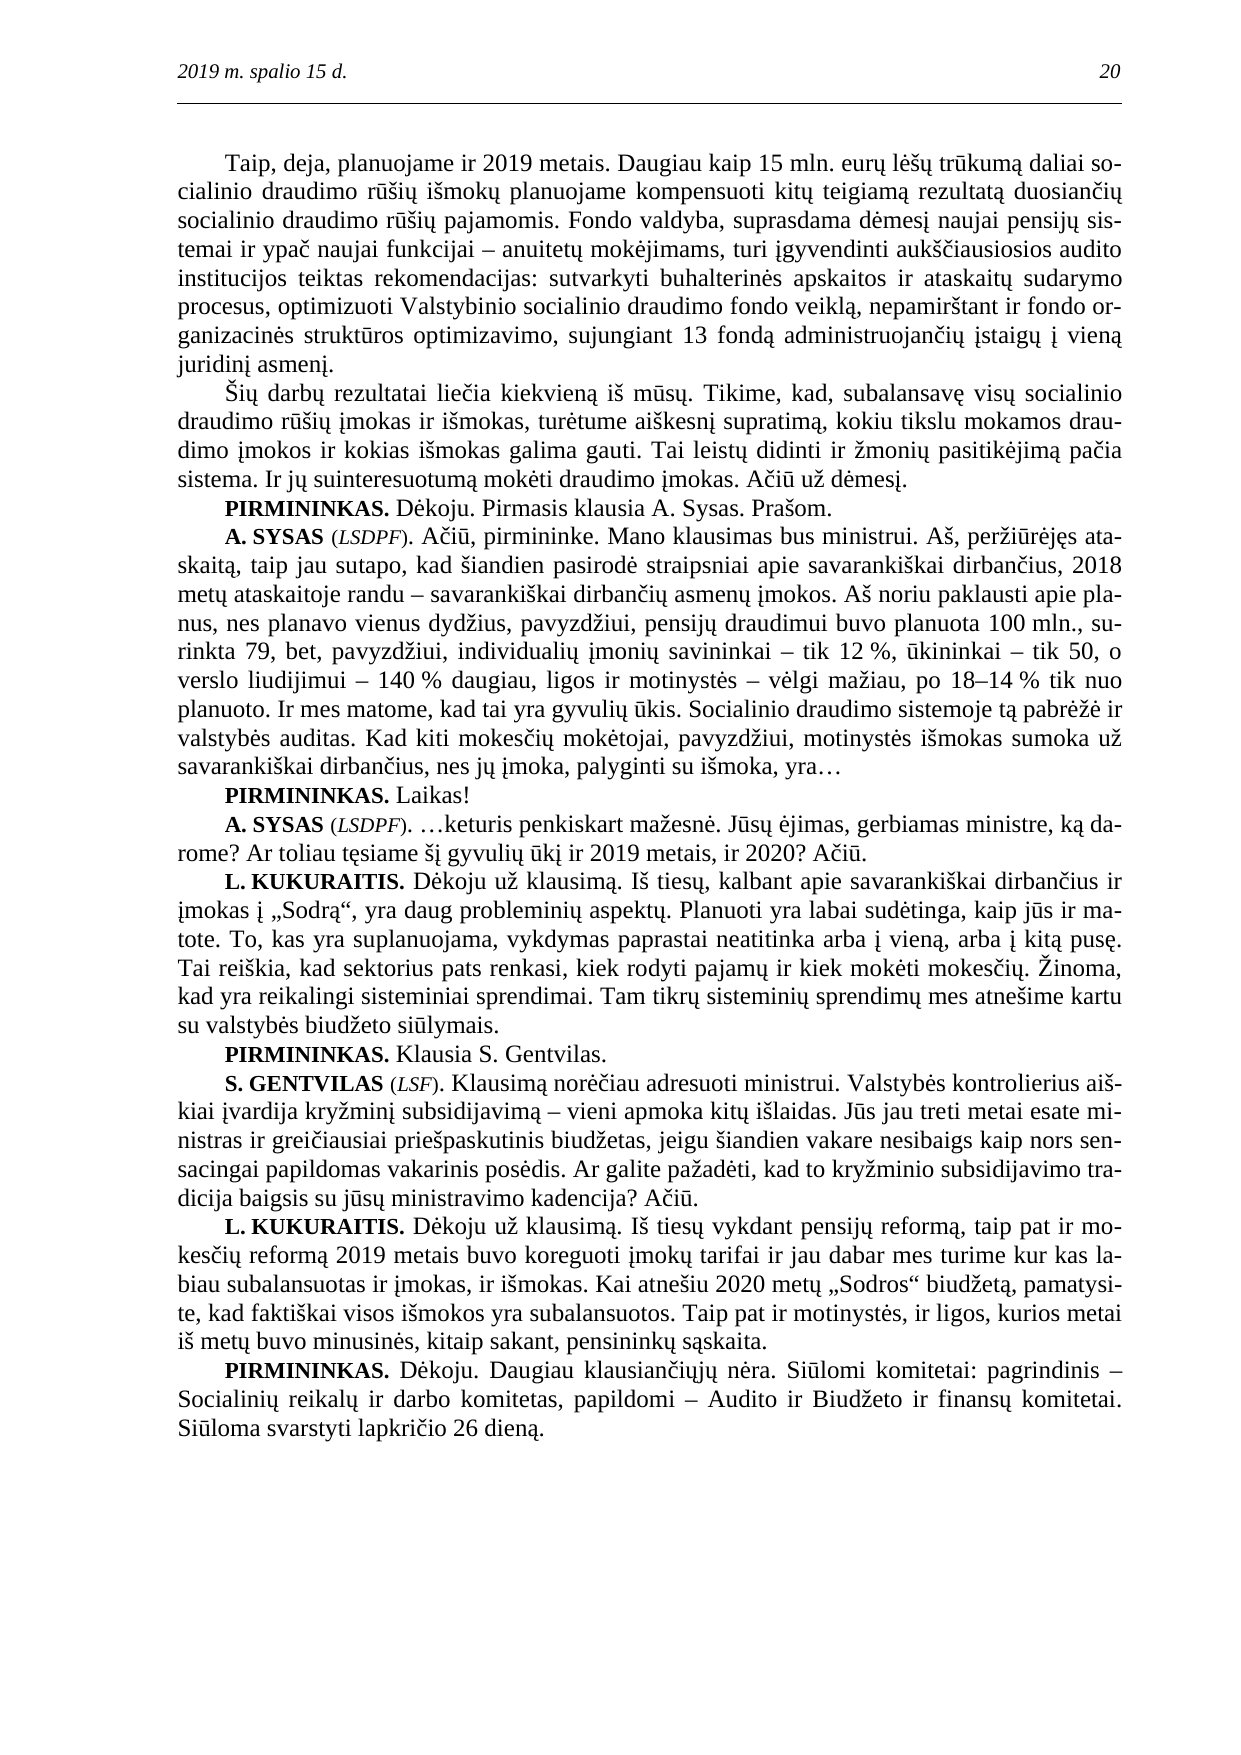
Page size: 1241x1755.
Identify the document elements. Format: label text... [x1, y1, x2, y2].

text PIRMININKAS. Dė­ko­ju. Dau­giau klau­sian­čių­jų nė­ra. Siū­lo­mi ko­mi­te­tai: pa­grin­di­nis – So­cia­li­nių rei­ka­lų ir dar­bo ko­mi­te­tas, pa­pil­do­mi – Au­di­to ir Biu­dže­to ir fi­nan­sų ko­mi­te­tai. Siū­lo­ma svars­ty­ti lap­kri­čio 26 die­ną. [177, 1355, 1122, 1441]
text A. SYSAS (LSDPF). …ke­tu­ris pen­kis­kart ma­žes­nė. Jū­sų ėji­mas, ger­bia­mas mi­nist­re, ką da­ro­me? Ar to­liau tę­sia­me šį gy­vu­lių ūkį ir 2019 me­tais, ir 2020? Ačiū. [177, 809, 1122, 866]
text A. SYSAS (LSDPF). Ačiū, pir­mi­nin­ke. Ma­no klau­si­mas bus mi­nist­rui. Aš, per­žiū­rė­jęs ata­skai­tą, taip jau su­ta­po, kad šian­dien pa­si­ro­dė straips­niai apie sa­va­ran­kiš­kai dir­ban­čius, 2018 me­tų ata­skai­to­je ran­du – sa­va­ran­kiš­kai dir­ban­čių as­me­nų įmo­kos. Aš no­riu pa­klaus­ti apie pla­nus, nes pla­na­vo vie­nus dy­džius, pa­vyz­džiui, pen­si­jų drau­di­mui bu­vo pla­nuo­ta 100 mln., su­rink­ta 79, bet, pa­vyz­džiui, in­di­vi­du­a­lių įmo­nių sa­vi­nin­kai – tik 12 %, ūki­nin­kai – tik 50, o ver­slo liu­di­ji­mui – 140 % dau­giau, li­gos ir mo­ti­nys­tės – vėl­gi ma­žiau, po 18–14 % tik nuo pla­nuo­to. Ir mes ma­to­me, kad tai yra gy­vu­lių ūkis. So­cia­li­nio drau­di­mo sis­te­mo­je tą pa­brė­žė ir vals­ty­bės au­di­tas. Kad ki­ti mo­kes­čių mo­kė­to­jai, pa­vyz­džiui, mo­ti­nys­tės iš­mo­kas su­mo­ka už sa­va­ran­kiš­kai dir­ban­čius, nes jų įmo­ka, pa­ly­gin­ti su iš­mo­ka, yra… [177, 521, 1122, 780]
text PIRMININKAS. Dė­ko­ju. Pir­ma­sis klau­sia A. Sy­sas. Pra­šom. [177, 493, 1122, 521]
text PIRMININKAS. Klau­sia S. Gent­vi­las. [177, 1039, 1122, 1068]
text PIRMININKAS. Lai­kas! [177, 780, 1122, 809]
text Šių dar­bų re­zul­ta­tai lie­čia kiek­vie­ną iš mū­sų. Ti­ki­me, kad, su­ba­lan­sa­vę vi­sų so­cia­li­nio drau­di­mo rū­šių įmo­kas ir iš­mo­kas, tu­rė­tu­me aiš­kes­nį su­pra­ti­mą, ko­kiu tiks­lu mo­ka­mos drau­di­mo įmo­kos ir ko­kias iš­mo­kas ga­li­ma gau­ti. Tai leis­tų di­din­ti ir žmo­nių pa­si­ti­kė­ji­mą pa­čia sis­te­ma. Ir jų su­in­te­re­suo­tu­mą mo­kė­ti drau­di­mo įmo­kas. Ačiū už dė­me­sį. [177, 378, 1122, 493]
text Taip, de­ja, pla­nuo­ja­me ir 2019 me­tais. Dau­giau kaip 15 mln. eu­rų lė­šų trū­ku­mą da­liai so­cia­li­nio drau­di­mo rū­šių iš­mo­kų pla­nuo­ja­me kom­pen­suo­ti ki­tų tei­gia­mą re­zul­ta­tą duo­sian­čių so­cia­li­nio drau­di­mo rū­šių pa­ja­mo­mis. Fon­do val­dy­ba, su­pras­da­ma dė­me­sį nau­jai pen­si­jų sis­te­mai ir ypač nau­jai funk­ci­jai – anui­te­tų mo­kė­ji­mams, tu­ri įgy­ven­din­ti aukš­čiau­sio­sios au­di­to ins­ti­tu­ci­jos teik­tas re­ko­men­da­ci­jas: su­tvar­ky­ti bu­hal­te­ri­nės ap­skai­tos ir ata­skai­tų su­da­ry­mo pro­ce­sus, op­ti­mi­zuo­ti Vals­ty­bi­nio so­cia­li­nio drau­di­mo fon­do veik­lą, ne­pa­mirš­tant ir fon­do or­ga­ni­za­ci­nės struk­tū­ros op­ti­mi­za­vi­mo, su­jun­giant 13 fon­dą ad­mi­nist­ruo­jan­čių įstai­gų į vie­ną ju­ri­di­nį as­me­nį. [177, 148, 1122, 378]
text S. GENTVILAS (LSF). Klau­si­mą no­rė­čiau ad­re­suo­ti mi­nist­rui. Vals­ty­bės kon­tro­lie­rius aiš­kiai įvar­di­ja kryž­mi­nį sub­si­di­ja­vi­mą – vie­ni ap­mo­ka ki­tų iš­lai­das. Jūs jau tre­ti me­tai esa­te mi­nist­ras ir grei­čiau­siai prieš­pas­ku­ti­nis biu­dže­tas, jei­gu šian­dien va­ka­re ne­si­baigs kaip nors sen­sa­cin­gai pa­pil­do­mas va­ka­ri­nis po­sė­dis. Ar ga­li­te pa­ža­dė­ti, kad to kryž­mi­nio sub­si­di­ja­vi­mo tra­di­ci­ja baig­sis su jū­sų mi­nist­ra­vi­mo ka­den­ci­ja? Ačiū. [177, 1068, 1122, 1211]
text L. KUKURAITIS. Dė­ko­ju už klau­si­mą. Iš tie­sų, kal­bant apie sa­va­ran­kiš­kai dir­ban­čius ir įmo­kas į „Sod­rą“, yra daug pro­ble­mi­nių as­pek­tų. Pla­nuo­ti yra la­bai su­dė­tin­ga, kaip jūs ir ma­to­te. To, kas yra su­pla­nuo­ja­ma, vyk­dy­mas pa­pras­tai ne­ati­tin­ka ar­ba į vie­ną, ar­ba į ki­tą pu­sę. Tai reiš­kia, kad sek­to­rius pats ren­ka­si, kiek ro­dy­ti pa­ja­mų ir kiek mo­kė­ti mo­kes­čių. Ži­no­ma, kad yra rei­ka­lin­gi sis­te­mi­niai spren­di­mai. Tam tik­rų sis­te­mi­nių spren­di­mų mes at­ne­ši­me kar­tu su vals­ty­bės biu­dže­to siū­ly­mais. [177, 866, 1122, 1039]
text L. KUKURAITIS. Dė­ko­ju už klau­si­mą. Iš tie­sų vyk­dant pen­si­jų re­for­mą, taip pat ir mo­kes­čių re­for­mą 2019 me­tais bu­vo ko­re­guo­ti įmo­kų ta­ri­fai ir jau da­bar mes tu­ri­me kur kas la­biau su­ba­lan­suo­tas ir įmo­kas, ir iš­mo­kas. Kai at­ne­šiu 2020 me­tų „Sod­ros“ biu­dže­tą, pa­ma­ty­si­te, kad fak­tiš­kai vi­sos iš­mo­kos yra su­ba­lan­suo­tos. Taip pat ir mo­ti­nys­tės, ir li­gos, ku­rios me­tai iš me­tų bu­vo mi­nu­si­nės, ki­taip sa­kant, pen­si­nin­kų są­skai­ta. [177, 1211, 1122, 1355]
